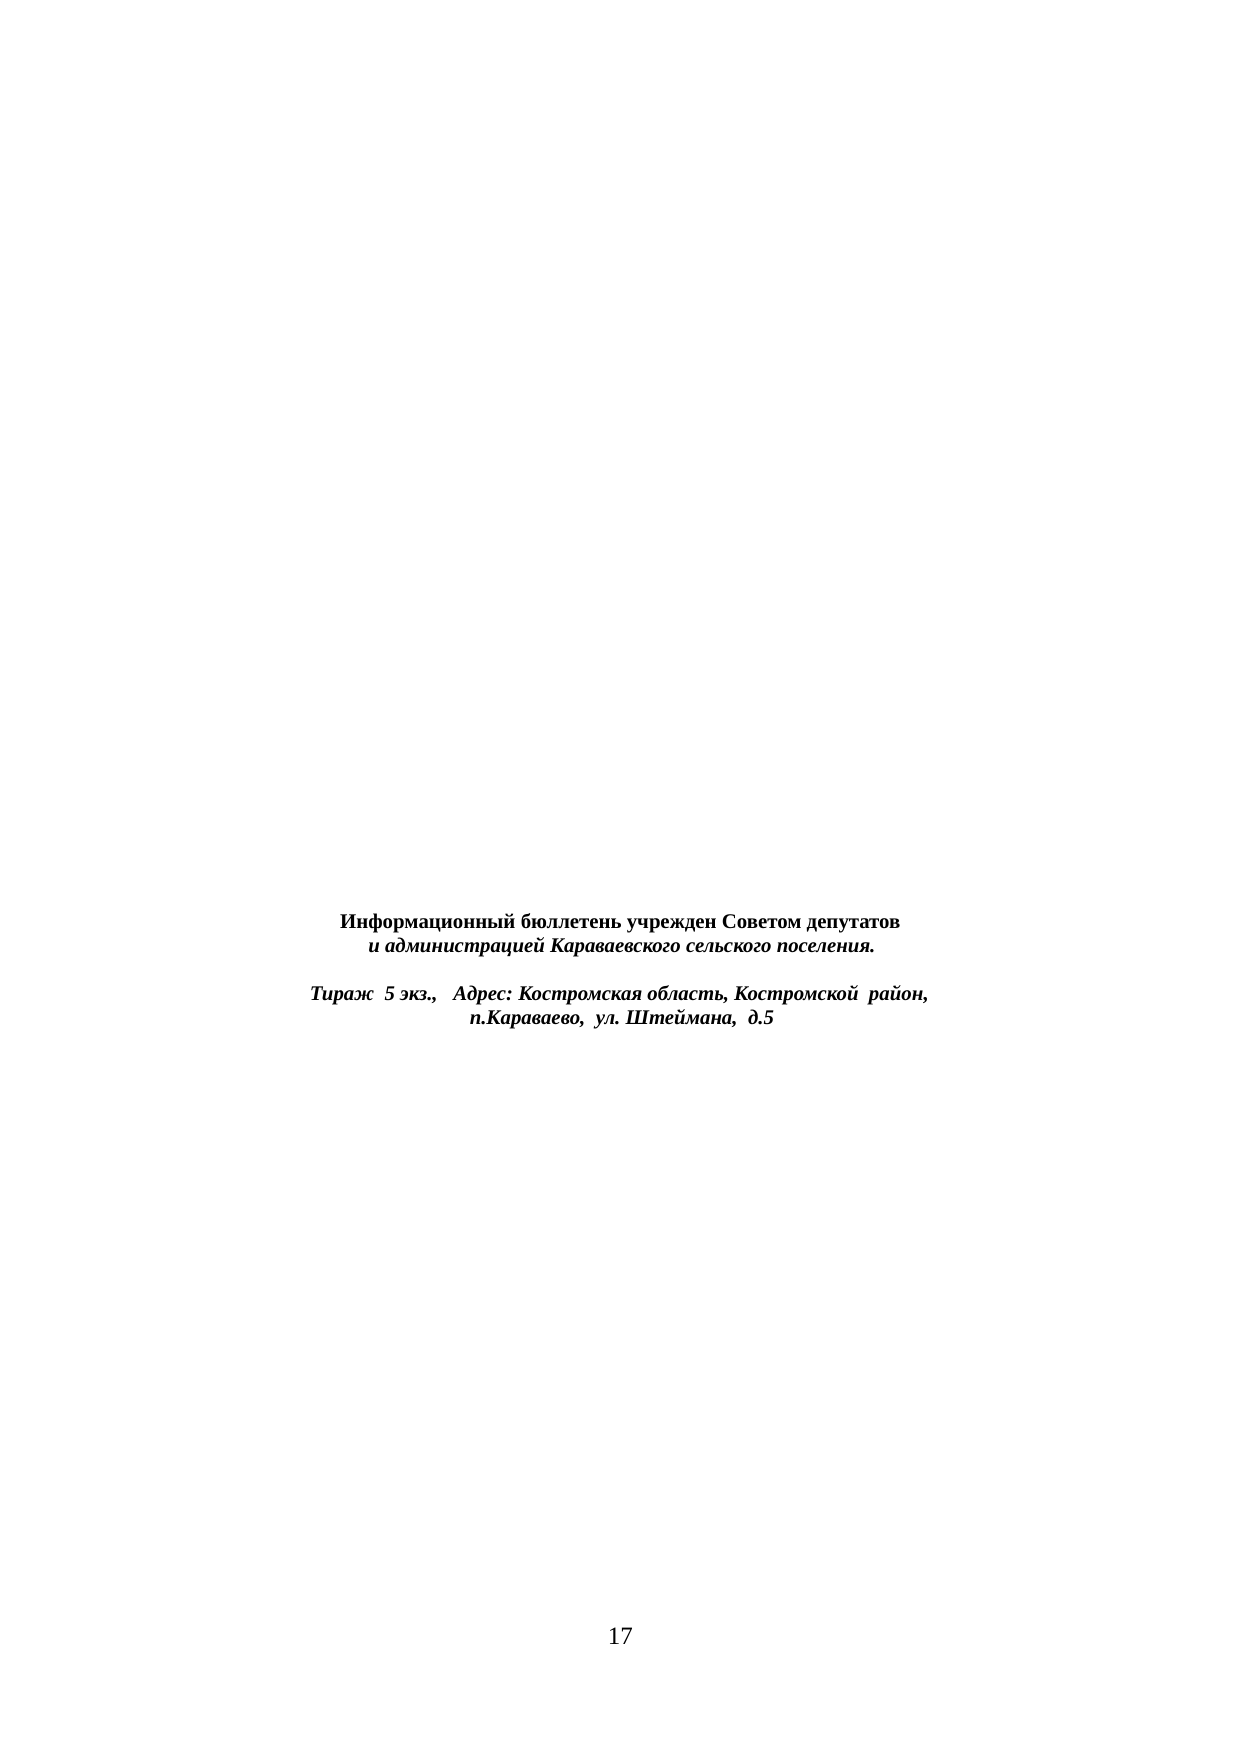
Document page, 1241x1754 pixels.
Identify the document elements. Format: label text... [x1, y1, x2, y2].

text п.Караваево, ул. Штеймана, д.5 [148, 1005, 1092, 1029]
text и администрацией Караваевского сельского поселения. [148, 933, 1092, 957]
text Тираж 5 экз., Адрес: Костромская область, Костромской район, [148, 981, 1092, 1005]
text Информационный бюллетень учрежден Советом депутатов [148, 909, 1092, 933]
